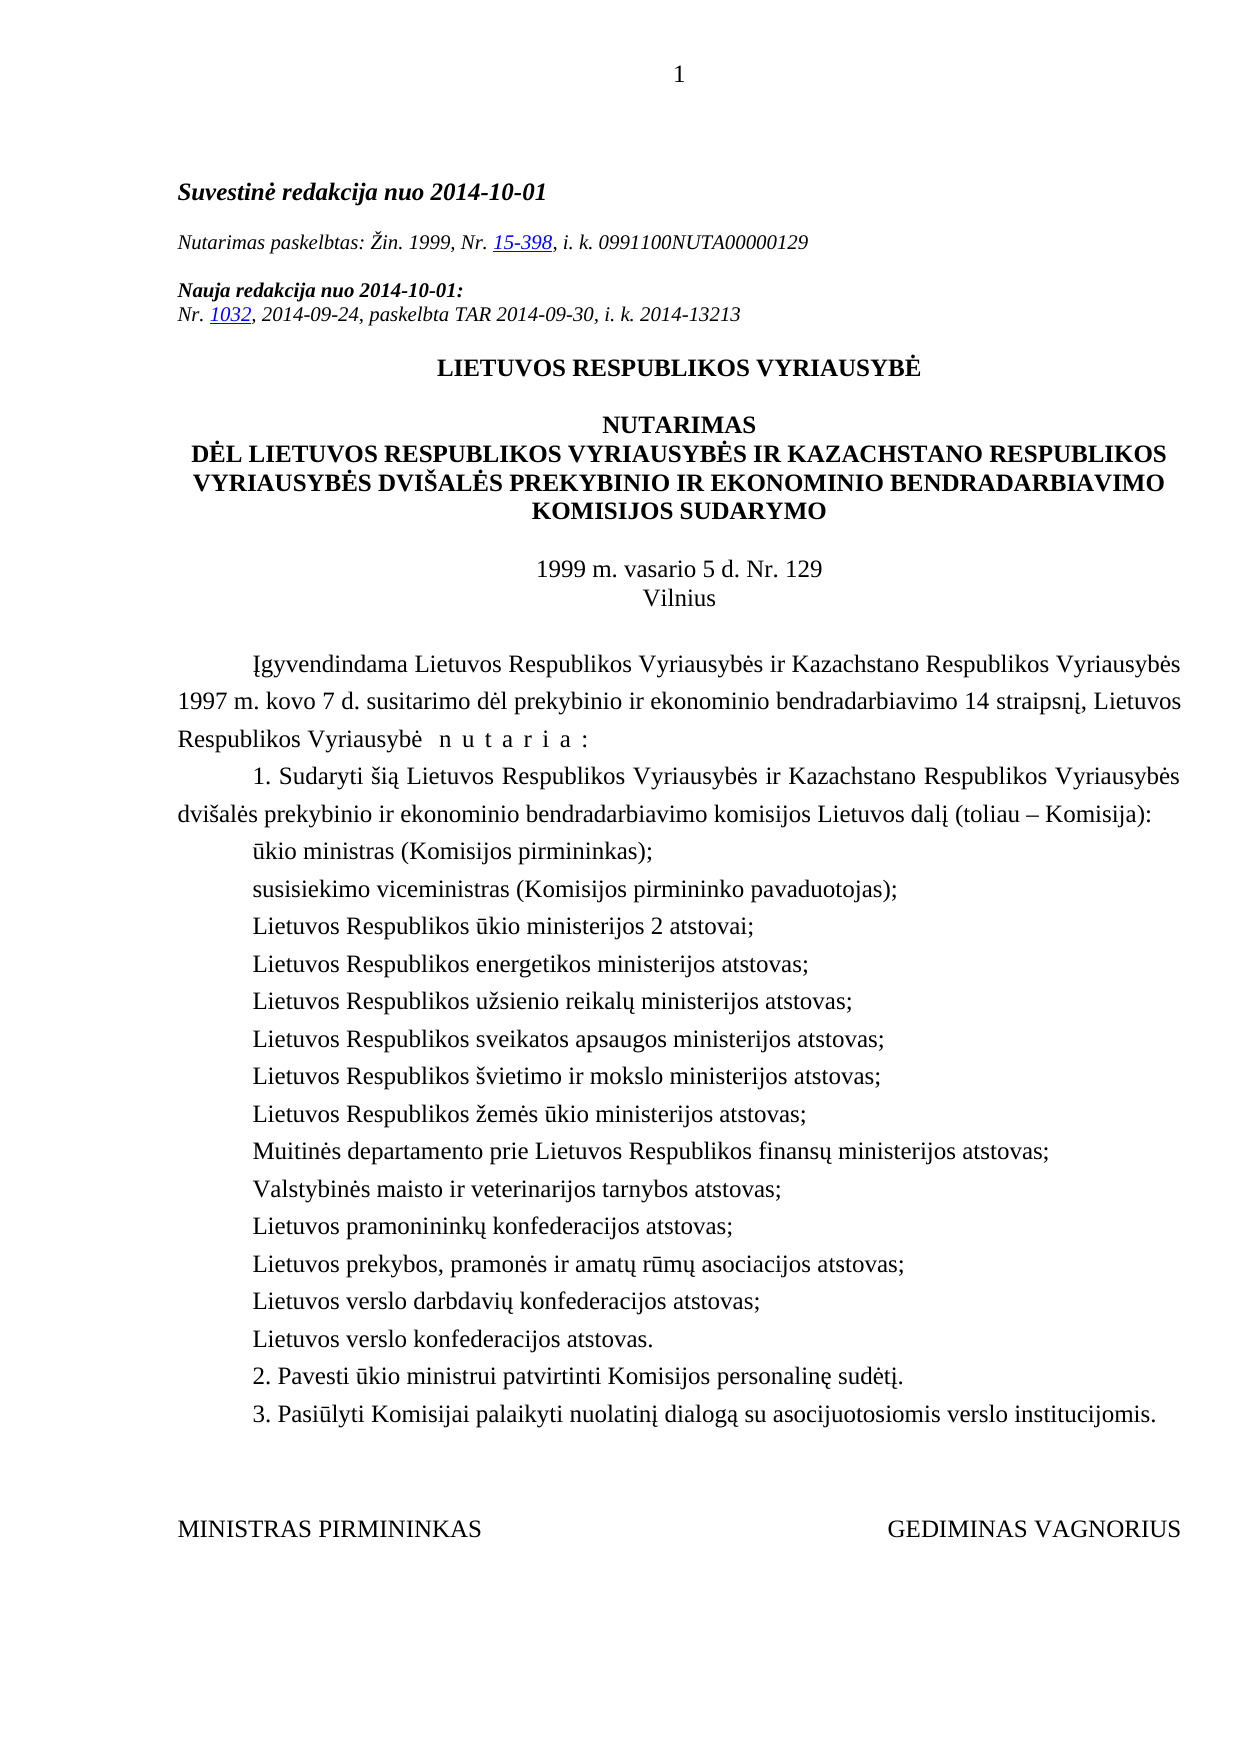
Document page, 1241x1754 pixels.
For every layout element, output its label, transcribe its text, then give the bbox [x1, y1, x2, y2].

text Lietuvos pramonininkų konfederacijos atstovas; [177, 1203, 1181, 1240]
text Nauja redakcija nuo 2014-10-01: [177, 278, 1181, 302]
text Lietuvos Respublikos užsienio reikalų ministerijos atstovas; [177, 978, 1181, 1015]
text LIETUVOS RESPUBLIKOS VYRIAUSYBĖ [177, 353, 1181, 381]
text Suvestinė redakcija nuo 2014-10-01 [177, 177, 1181, 206]
text 1999 m. vasario 5 d. Nr. 129 [177, 554, 1181, 583]
text DĖL LIETUVOS RESPUBLIKOS VYRIAUSYBĖS IR KAZACHSTANO RESPUBLIKOS VYRIAUSYBĖS DVIŠALĖS PREKYBINIO IR EKONOMINIO BENDRADARBIAVIMO KOMISIJOS SUDARYMO [177, 439, 1181, 525]
text Lietuvos Respublikos sveikatos apsaugos ministerijos atstovas; [177, 1015, 1181, 1053]
text Įgyvendindama Lietuvos Respublikos Vyriausybės ir Kazachstano Respublikos Vyriausybės 1997 m. kovo 7 d. susitarimo dėl prekybinio ir ekonominio bendradarbiavimo 14 straipsnį, Lietuvos Respublikos Vyriausybė nutaria: [177, 640, 1181, 753]
text 3. Pasiūlyti Komisijai palaikyti nuolatinį dialogą su asocijuotosiomis verslo institucijomis. [177, 1390, 1181, 1428]
text Lietuvos Respublikos žemės ūkio ministerijos atstovas; [177, 1090, 1181, 1128]
text Muitinės departamento prie Lietuvos Respublikos finansų ministerijos atstovas; [177, 1128, 1181, 1165]
text susisiekimo viceministras (Komisijos pirmininko pavaduotojas); [177, 865, 1181, 903]
text ūkio ministras (Komisijos pirmininkas); [177, 828, 1181, 865]
text MINISTRAS PIRMININKAS GEDIMINAS VAGNORIUS [177, 1514, 1181, 1543]
text Vilnius [177, 583, 1181, 611]
text Nutarimas paskelbtas: Žin. 1999, Nr. 15-398, i. k. 0991100NUTA00000129 [177, 230, 1181, 254]
text Nr. 1032, 2014-09-24, paskelbta TAR 2014-09-30, i. k. 2014-13213 [177, 302, 1181, 326]
text NUTARIMAS [177, 410, 1181, 439]
text Lietuvos verslo darbdavių konfederacijos atstovas; [177, 1278, 1181, 1315]
text Lietuvos Respublikos energetikos ministerijos atstovas; [177, 940, 1181, 978]
text Lietuvos verslo konfederacijos atstovas. [177, 1315, 1181, 1353]
text Valstybinės maisto ir veterinarijos tarnybos atstovas; [177, 1165, 1181, 1203]
text 1. Sudaryti šią Lietuvos Respublikos Vyriausybės ir Kazachstano Respublikos Vyriausybės dvišalės prekybinio ir ekonominio bendradarbiavimo komisijos Lietuvos dalį (toliau – Komisija): [177, 753, 1181, 828]
text Lietuvos Respublikos ūkio ministerijos 2 atstovai; [177, 903, 1181, 940]
text 2. Pavesti ūkio ministrui patvirtinti Komisijos personalinę sudėtį. [177, 1353, 1181, 1390]
text Lietuvos prekybos, pramonės ir amatų rūmų asociacijos atstovas; [177, 1240, 1181, 1278]
text Lietuvos Respublikos švietimo ir mokslo ministerijos atstovas; [177, 1053, 1181, 1090]
